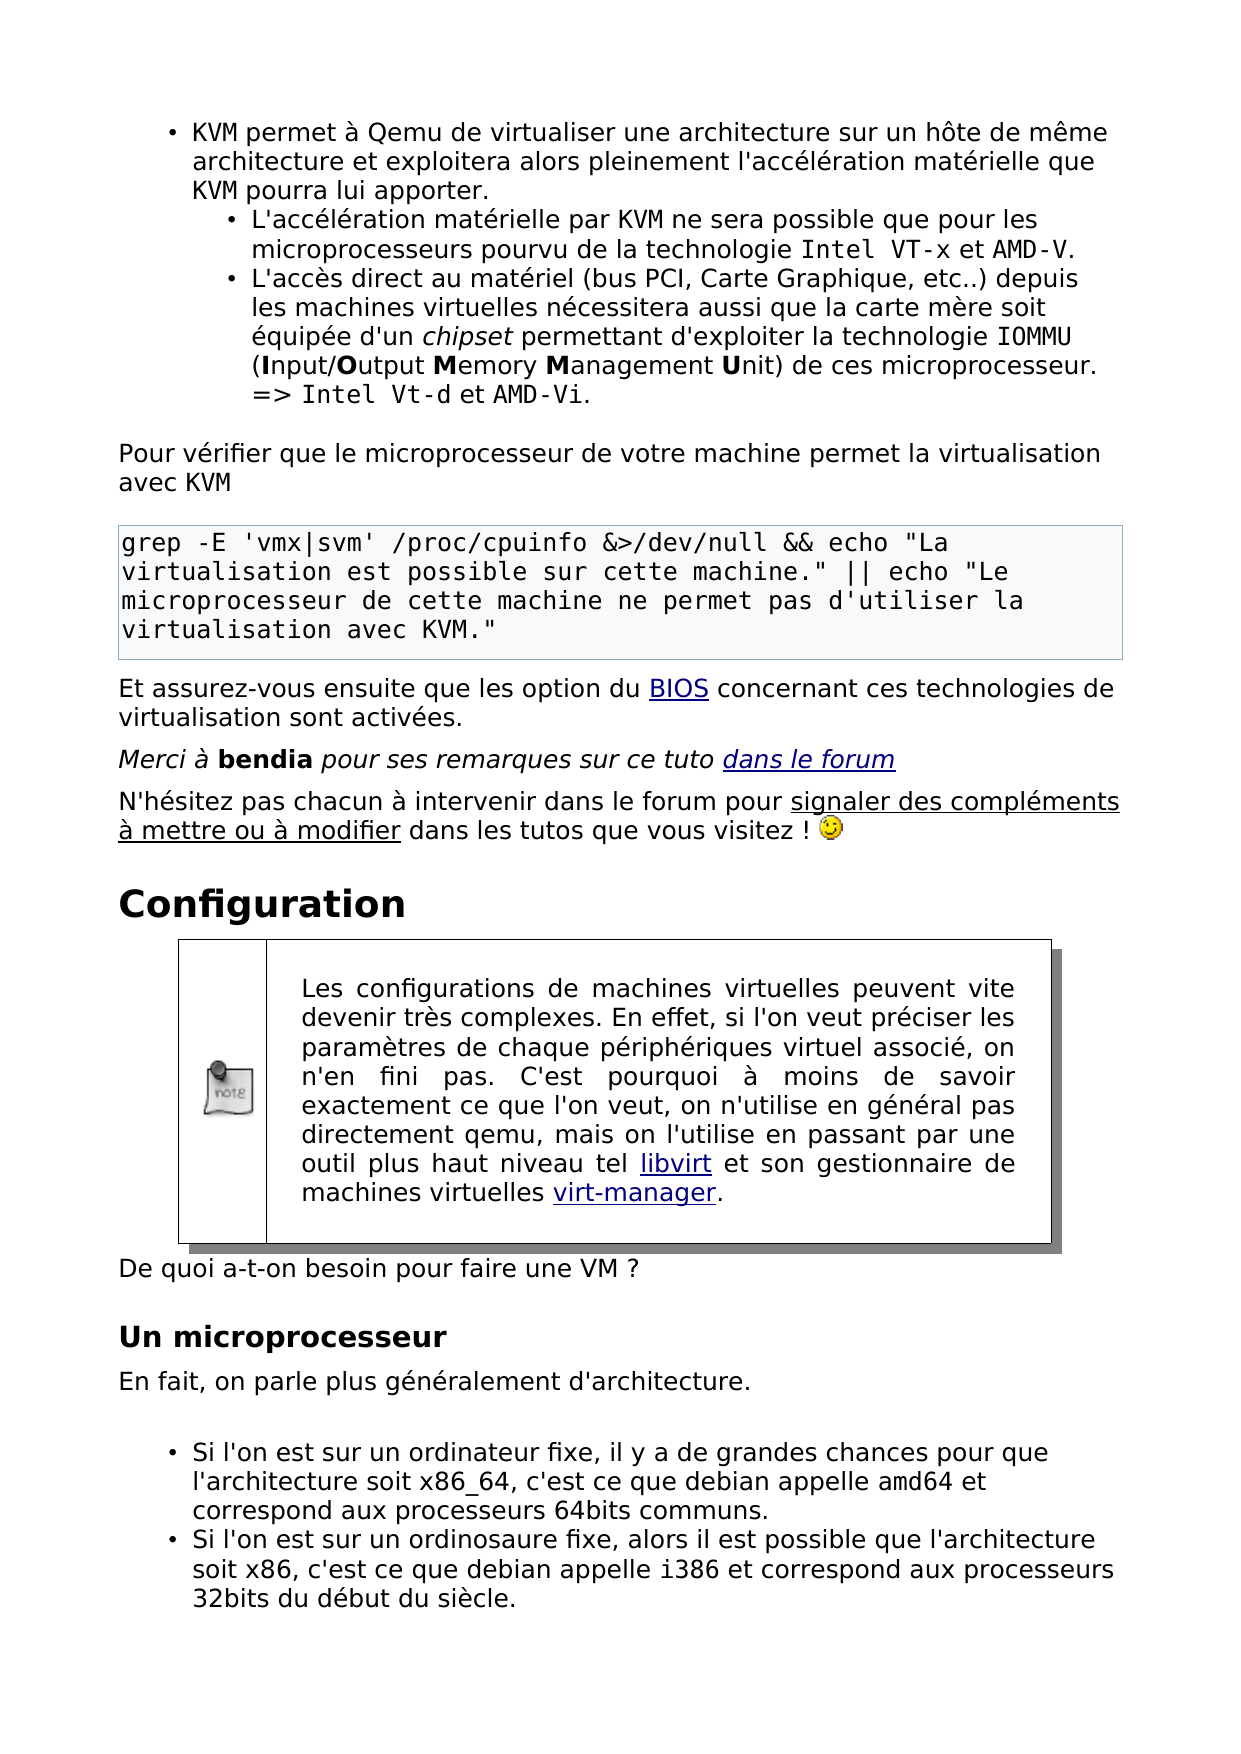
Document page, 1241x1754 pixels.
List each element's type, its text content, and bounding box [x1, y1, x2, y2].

text N'hésitez pas chacun à intervenir dans le forum pour signaler des compléments à mettre ou à modifier dans les tutos que vous visitez ! [118, 787, 1122, 845]
subtitle Configuration [118, 883, 1122, 926]
text De quoi a-t-on besoin pour faire une VM ? [118, 1254, 1122, 1283]
text Merci à bendia pour ses remarques sur ce tuto dans le forum [118, 745, 1122, 774]
text En fait, on parle plus généralement d'architecture. [118, 1367, 1122, 1396]
list L'accélération matérielle par KVM ne sera possible que pour les microprocesseurs pourvu de la technologie Intel VT-x et AMD-V. [236, 206, 1122, 264]
list Si l'on est sur un ordinosaure fixe, alors il est possible que l'architecture soit x86, c'est ce que debian appelle i386 et correspond aux processeurs 32bits du début du siècle. [177, 1526, 1122, 1613]
picture [190, 1053, 266, 1129]
list L'accès direct au matériel (bus PCI, Carte Graphique, etc..) depuis les machines virtuelles nécessitera aussi que la carte mère soit équipée d'un chipset permettant d'exploiter la technologie IOMMU (Input/Output Memory Management Unit) de ces microprocesseur. => Intel Vt-d et AMD-Vi. [236, 264, 1122, 410]
table_header [179, 940, 266, 1243]
table_header grep -E 'vmx|svm' /proc/cpuinfo &>/dev/null && echo "La virtualisation est possible sur cette machine." || echo "Le microprocesseur de cette machine ne permet pas d'utiliser la virtualisation avec KVM." [119, 526, 1122, 659]
list Si l'on est sur un ordinateur fixe, il y a de grandes chances pour que l'architecture soit x86_64, c'est ce que debian appelle amd64 et correspond aux processeurs 64bits communs. [177, 1438, 1122, 1526]
table_header Les configurations de machines virtuelles peuvent vite devenir très complexes. En effet, si l'on veut préciser les paramètres de chaque périphériques virtuel associé, on n'en fini pas. C'est pourquoi à moins de savoir exactement ce que l'on veut, on n'utilise en général pas directement qemu, mais on l'utilise en passant par une outil plus haut niveau tel libvirt et son gestionnaire de machines virtuelles virt-manager. [267, 940, 1051, 1243]
list KVM permet à Qemu de virtualiser une architecture sur un hôte de même architecture et exploitera alors pleinement l'accélération matérielle que KVM pourra lui apporter. [177, 118, 1122, 206]
subtitle Un microprocesseur [118, 1321, 1122, 1354]
text Et assurez-vous ensuite que les option du BIOS concernant ces technologies de virtualisation sont activées. [118, 674, 1122, 732]
text Pour vérifier que le microprocesseur de votre machine permet la virtualisation avec KVM [118, 439, 1122, 498]
picture [819, 815, 843, 840]
